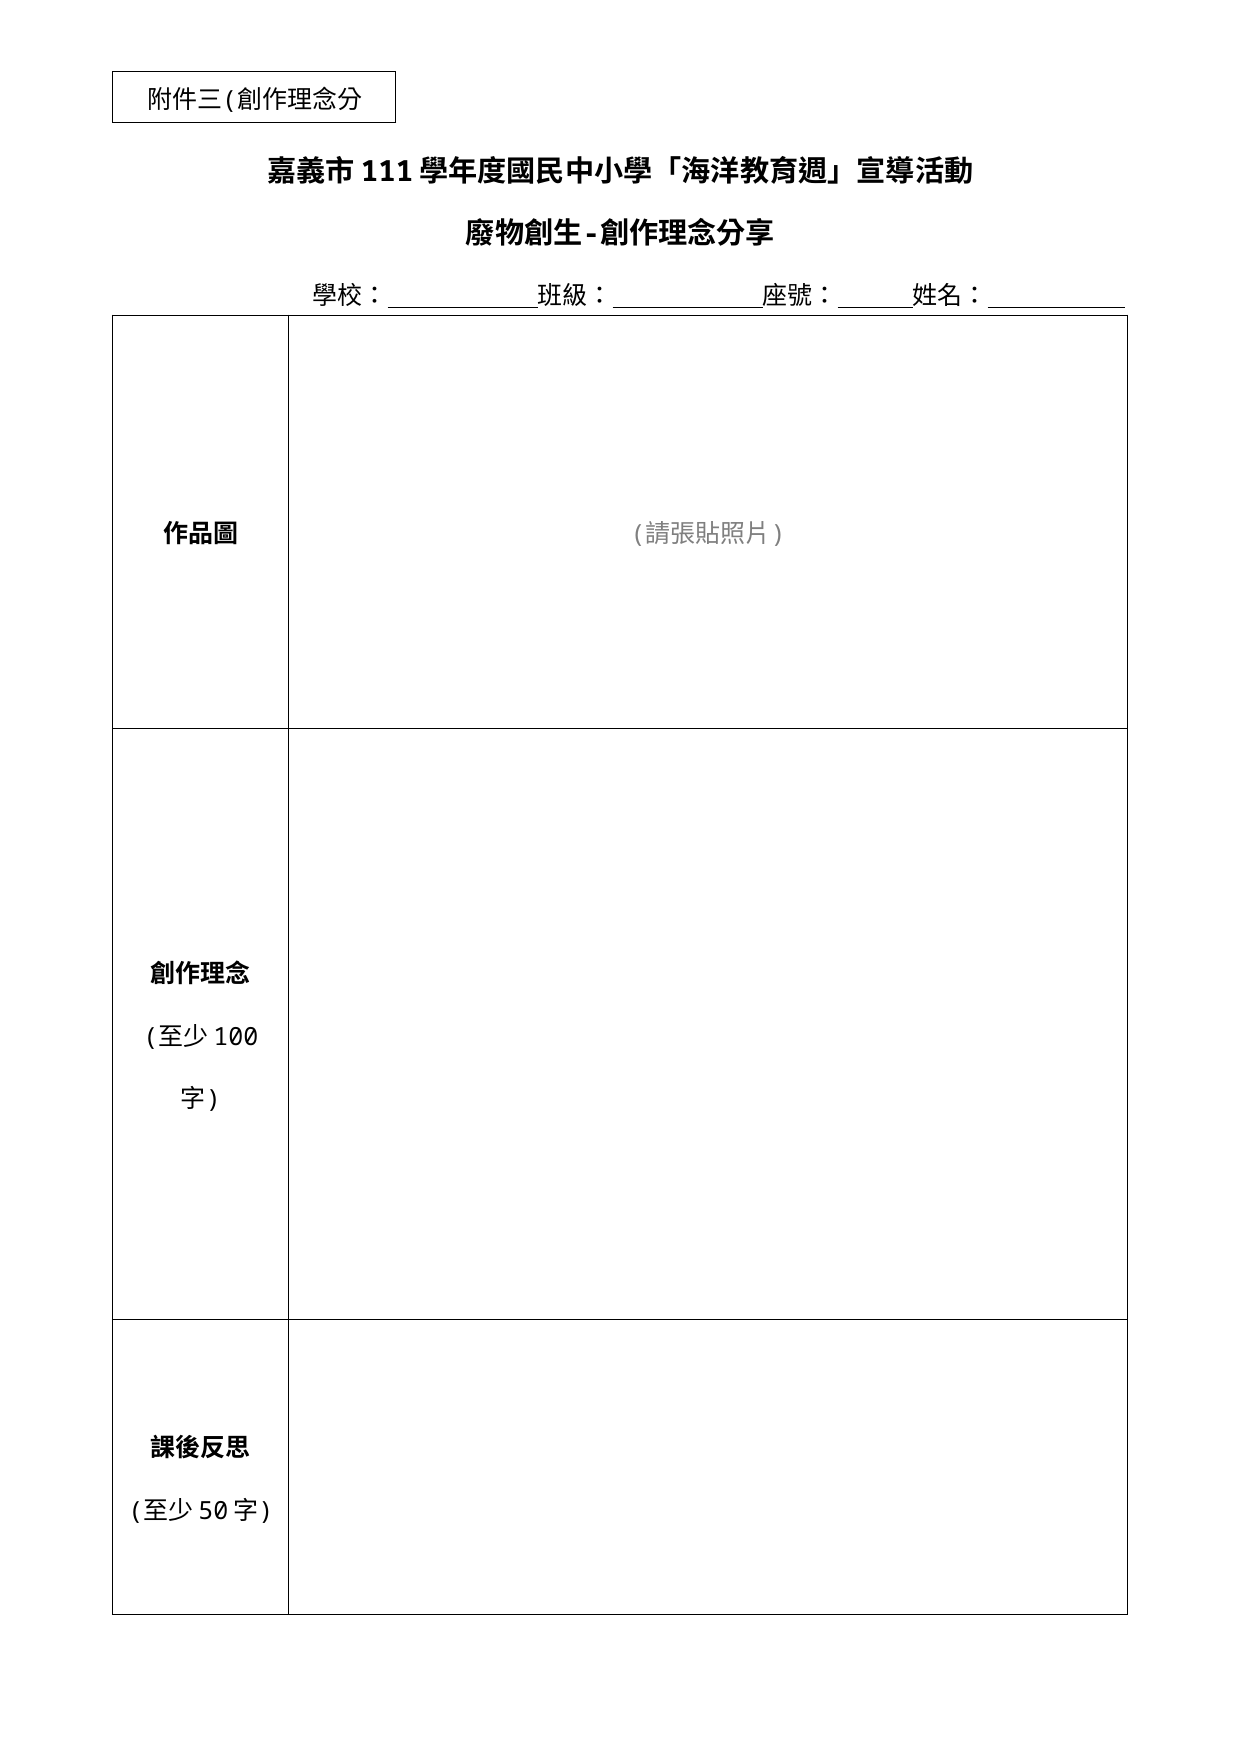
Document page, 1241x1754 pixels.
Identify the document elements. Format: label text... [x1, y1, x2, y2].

table_cell [289, 1320, 1127, 1614]
text 附件三(創作理念分享) [128, 79, 380, 114]
table_cell [289, 729, 1127, 1318]
text 廢物創生-創作理念分享 [112, 189, 1128, 252]
table_cell 創作理念 (至少100字) [113, 729, 288, 1318]
text 學校： 班級： 座號： 姓名： [112, 252, 1128, 314]
table_header 作品圖 [113, 316, 288, 728]
text 嘉義市111學年度國民中小學「海洋教育週」宣導活動 [112, 127, 1128, 189]
table_header (請張貼照片) [289, 316, 1127, 728]
text [113, 72, 395, 122]
table_cell 課後反思 (至少50字) [113, 1320, 288, 1614]
